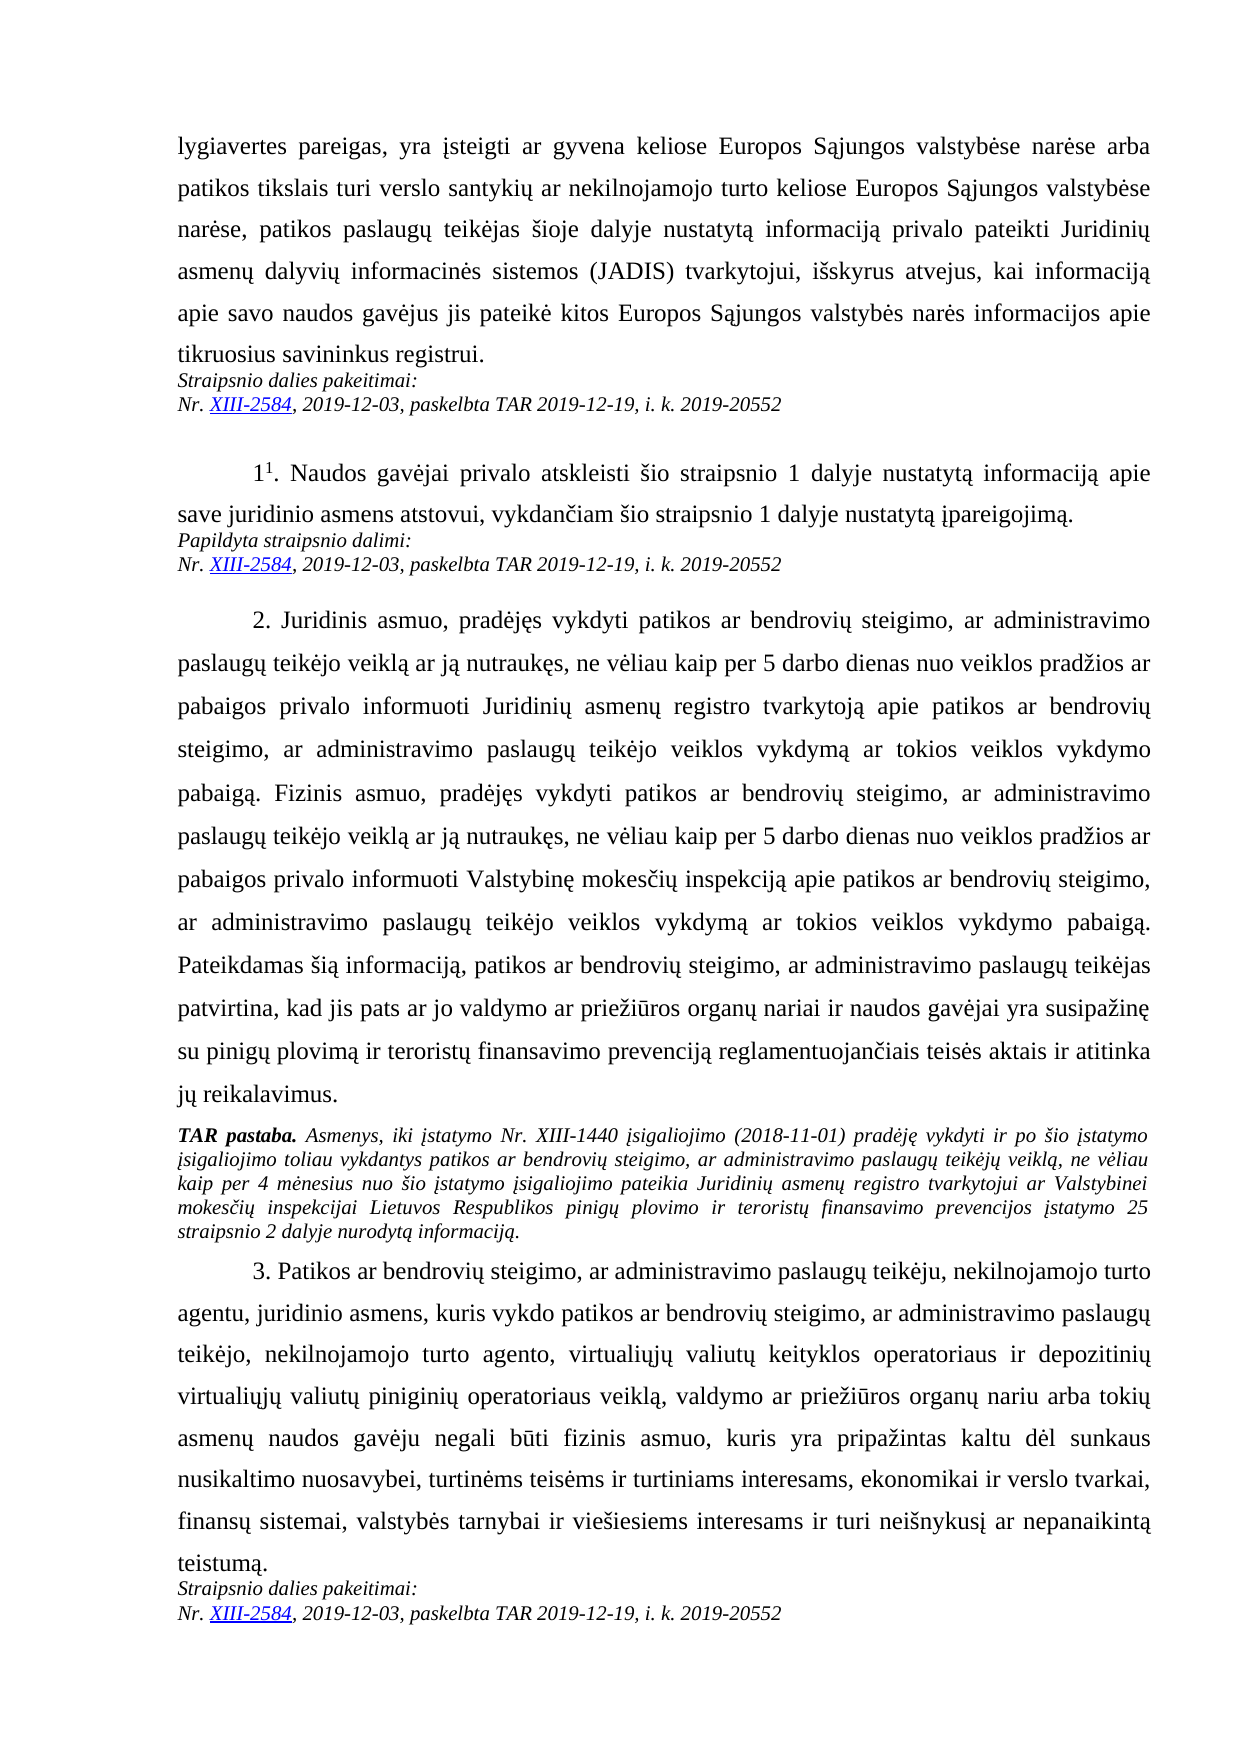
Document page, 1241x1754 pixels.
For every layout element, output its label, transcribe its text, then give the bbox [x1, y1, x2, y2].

text Straipsnio dalies pakeitimai: [177, 368, 1152, 392]
text TAR pastaba. Asmenys, iki įstatymo Nr. XIII-1440 įsigaliojimo (2018-11-01) pradėję vykdyti ir po šio įstatymo įsigaliojimo toliau vykdantys patikos ar bendrovių steigimo, ar administravimo paslaugų teikėjų veiklą, ne vėliau kaip per 4 mėnesius nuo šio įstatymo įsigaliojimo pateikia Juridinių asmenų registro tvarkytojui ar Valstybinei mokesčių inspekcijai Lietuvos Respublikos pinigų plovimo ir teroristų finansavimo prevencijos įstatymo 25 straipsnio 2 dalyje nurodytą informaciją. [177, 1123, 1152, 1243]
text Nr. XIII-2584, 2019-12-03, paskelbta TAR 2019-12-19, i. k. 2019-20552 [177, 552, 1152, 576]
text 11. Naudos gavėjai privalo atskleisti šio straipsnio 1 dalyje nustatytą informaciją apie save juridinio asmens atstovui, vykdančiam šio straipsnio 1 dalyje nustatytą įpareigojimą. [177, 445, 1152, 528]
text 2. Juridinis asmuo, pradėjęs vykdyti patikos ar bendrovių steigimo, ar administravimo paslaugų teikėjo veiklą ar ją nutraukęs, ne vėliau kaip per 5 darbo dienas nuo veiklos pradžios ar pabaigos privalo informuoti Juridinių asmenų registro tvarkytoją apie patikos ar bendrovių steigimo, ar administravimo paslaugų teikėjo veiklos vykdymą ar tokios veiklos vykdymo pabaigą. Fizinis asmuo, pradėjęs vykdyti patikos ar bendrovių steigimo, ar administravimo paslaugų teikėjo veiklą ar ją nutraukęs, ne vėliau kaip per 5 darbo dienas nuo veiklos pradžios ar pabaigos privalo informuoti Valstybinę mokesčių inspekciją apie patikos ar bendrovių steigimo, ar administravimo paslaugų teikėjo veiklos vykdymą ar tokios veiklos vykdymo pabaigą. Pateikdamas šią informaciją, patikos ar bendrovių steigimo, ar administravimo paslaugų teikėjas patvirtina, kad jis pats ar jo valdymo ar priežiūros organų nariai ir naudos gavėjai yra susipažinę su pinigų plovimą ir teroristų finansavimo prevenciją reglamentuojančiais teisės aktais ir atitinka jų reikalavimus. [177, 605, 1152, 1108]
text Papildyta straipsnio dalimi: [177, 528, 1152, 552]
text Nr. XIII-2584, 2019-12-03, paskelbta TAR 2019-12-19, i. k. 2019-20552 [177, 392, 1152, 416]
text lygiavertes pareigas, yra įsteigti ar gyvena keliose Europos Sąjungos valstybėse narėse arba patikos tikslais turi verslo santykių ar nekilnojamojo turto keliose Europos Sąjungos valstybėse narėse, patikos paslaugų teikėjas šioje dalyje nustatytą informaciją privalo pateikti Juridinių asmenų dalyvių informacinės sistemos (JADIS) tvarkytojui, išskyrus atvejus, kai informaciją apie savo naudos gavėjus jis pateikė kitos Europos Sąjungos valstybės narės informacijos apie tikruosius savininkus registrui. [177, 118, 1152, 368]
text Straipsnio dalies pakeitimai: [177, 1576, 1152, 1600]
text 3. Patikos ar bendrovių steigimo, ar administravimo paslaugų teikėju, nekilnojamojo turto agentu, juridinio asmens, kuris vykdo patikos ar bendrovių steigimo, ar administravimo paslaugų teikėjo, nekilnojamojo turto agento, virtualiųjų valiutų keityklos operatoriaus ir depozitinių virtualiųjų valiutų piniginių operatoriaus veiklą, valdymo ar priežiūros organų nariu arba tokių asmenų naudos gavėju negali būti fizinis asmuo, kuris yra pripažintas kaltu dėl sunkaus nusikaltimo nuosavybei, turtinėms teisėms ir turtiniams interesams, ekonomikai ir verslo tvarkai, finansų sistemai, valstybės tarnybai ir viešiesiems interesams ir turi neišnykusį ar nepanaikintą teistumą. [177, 1243, 1152, 1576]
text Nr. XIII-2584, 2019-12-03, paskelbta TAR 2019-12-19, i. k. 2019-20552 [177, 1600, 1152, 1624]
